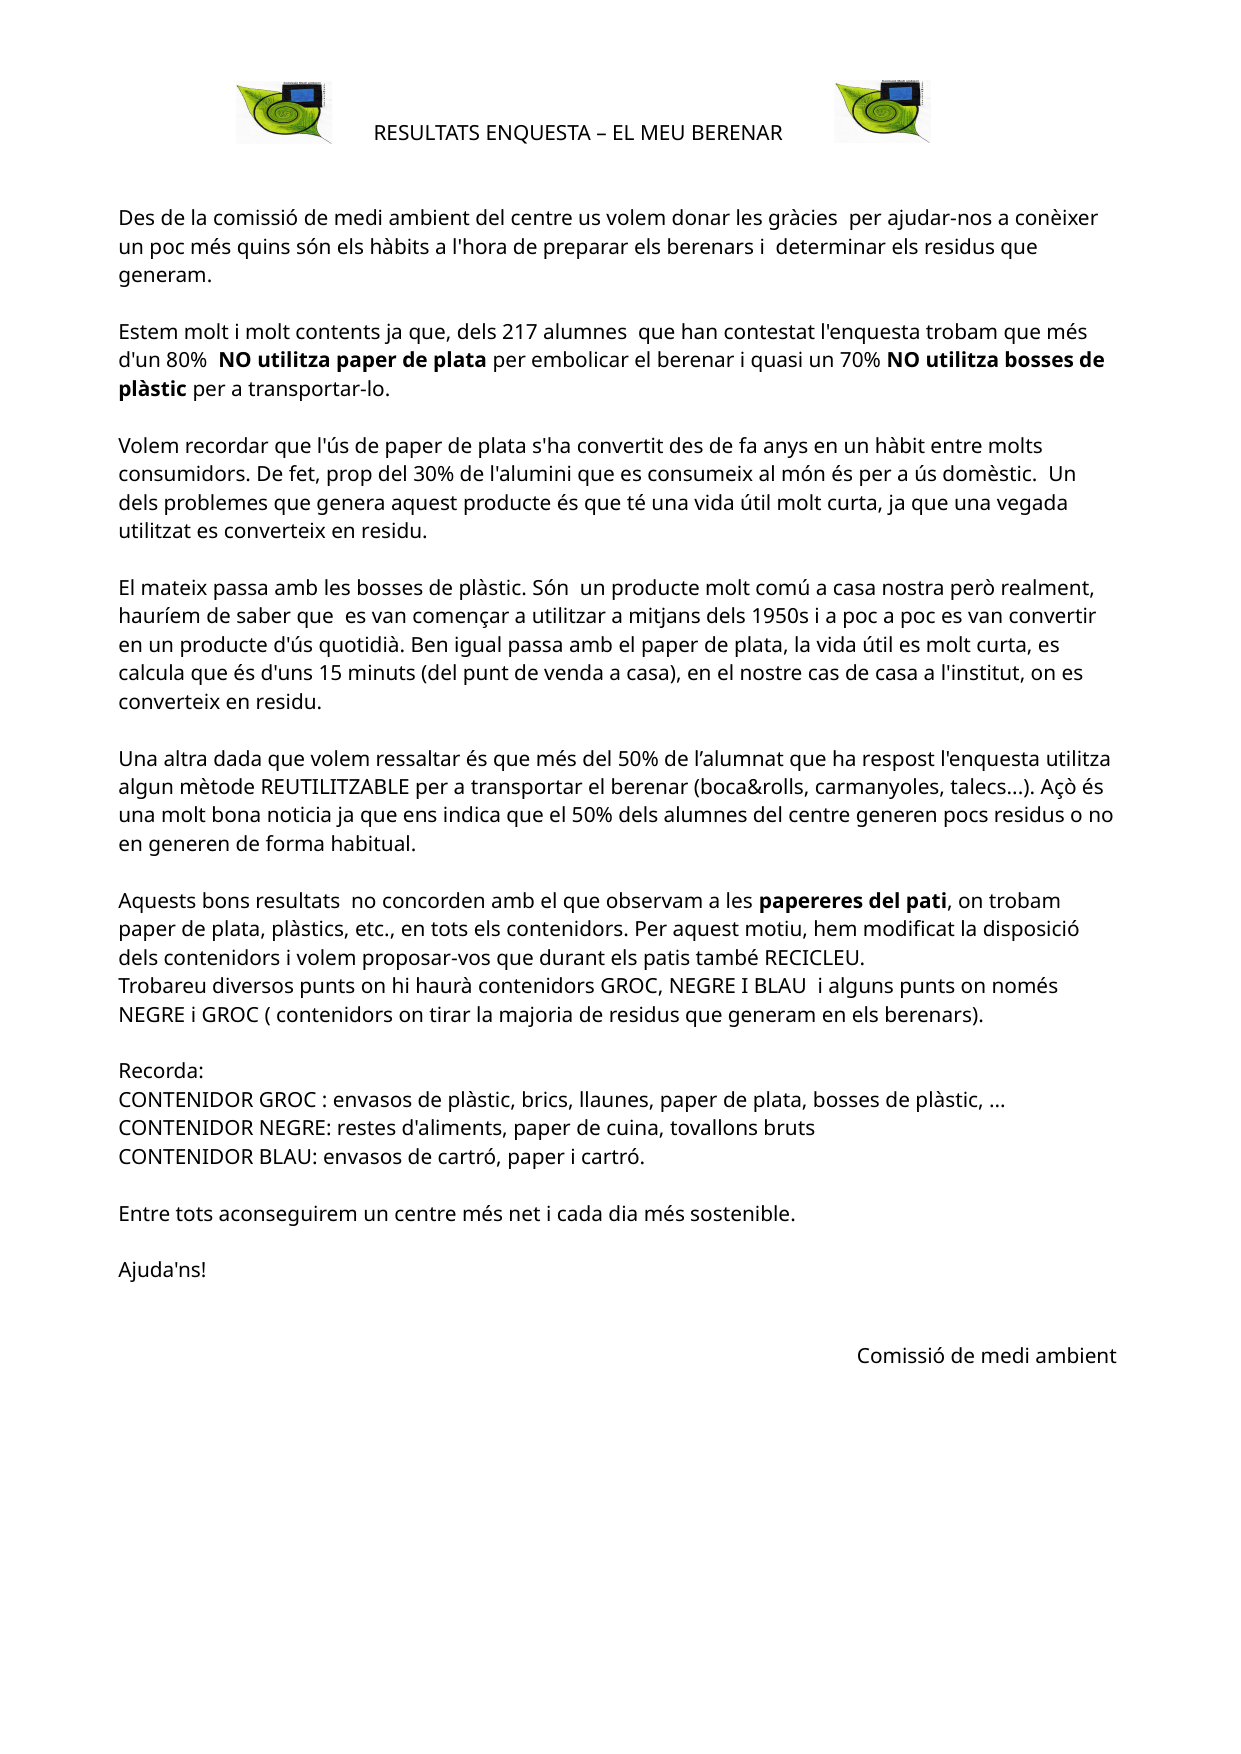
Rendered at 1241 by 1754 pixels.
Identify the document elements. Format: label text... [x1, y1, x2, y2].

text Des de la comissió de medi ambient del centre us volem donar les gràcies per ajudar-nos a conèixer un poc més quins són els hàbits a l'hora de preparar els berenars i determinar els residus que generam. [118, 203, 1122, 289]
text RESULTATS ENQUESTA – EL MEU BERENAR [118, 118, 1122, 147]
text Una altra dada que volem ressaltar és que més del 50% de l’alumnat que ha respost l'enquesta utilitza algun mètode REUTILITZABLE per a transportar el berenar (boca&rolls, carmanyoles, talecs...). Açò és una molt bona noticia ja que ens indica que el 50% dels alumnes del centre generen pocs residus o no en generen de forma habitual. [118, 744, 1122, 857]
text CONTENIDOR GROC : envasos de plàstic, brics, llaunes, paper de plata, bosses de plàstic, ... [118, 1085, 1122, 1113]
text Comissió de medi ambient [118, 1341, 1122, 1369]
text El mateix passa amb les bosses de plàstic. Són un producte molt comú a casa nostra però realment, hauríem de saber que es van començar a utilitzar a mitjans dels 1950s i a poc a poc es van convertir en un producte d'ús quotidià. Ben igual passa amb el paper de plata, la vida útil es molt curta, es calcula que és d'uns 15 minuts (del punt de venda a casa), en el nostre cas de casa a l'institut, on es converteix en residu. [118, 573, 1122, 715]
text Volem recordar que l'ús de paper de plata s'ha convertit des de fa anys en un hàbit entre molts consumidors. De fet, prop del 30% de l'alumini que es consumeix al món és per a ús domèstic. Un dels problemes que genera aquest producte és que té una vida útil molt curta, ja que una vegada utilitzat es converteix en residu. [118, 431, 1122, 545]
picture [834, 80, 931, 143]
text Ajuda'ns! [118, 1256, 1122, 1284]
text CONTENIDOR BLAU: envasos de cartró, paper i cartró. [118, 1142, 1122, 1170]
text Trobareu diversos punts on hi haurà contenidors GROC, NEGRE I BLAU i alguns punts on només NEGRE i GROC ( contenidors on tirar la majoria de residus que generam en els berenars). [118, 971, 1122, 1028]
text Recorda: [118, 1057, 1122, 1085]
text Entre tots aconseguirem un centre més net i cada dia més sostenible. [118, 1199, 1122, 1227]
picture [236, 81, 333, 144]
text Estem molt i molt contents ja que, dels 217 alumnes que han contestat l'enquesta trobam que més d'un 80% NO utilitza paper de plata per embolicar el berenar i quasi un 70% NO utilitza bosses de plàstic per a transportar-lo. [118, 317, 1122, 402]
text CONTENIDOR NEGRE: restes d'aliments, paper de cuina, tovallons bruts [118, 1113, 1122, 1142]
text Aquests bons resultats no concorden amb el que observam a les papereres del pati, on trobam paper de plata, plàstics, etc., en tots els contenidors. Per aquest motiu, hem modificat la disposició dels contenidors i volem proposar-vos que durant els patis també RECICLEU. [118, 886, 1122, 971]
